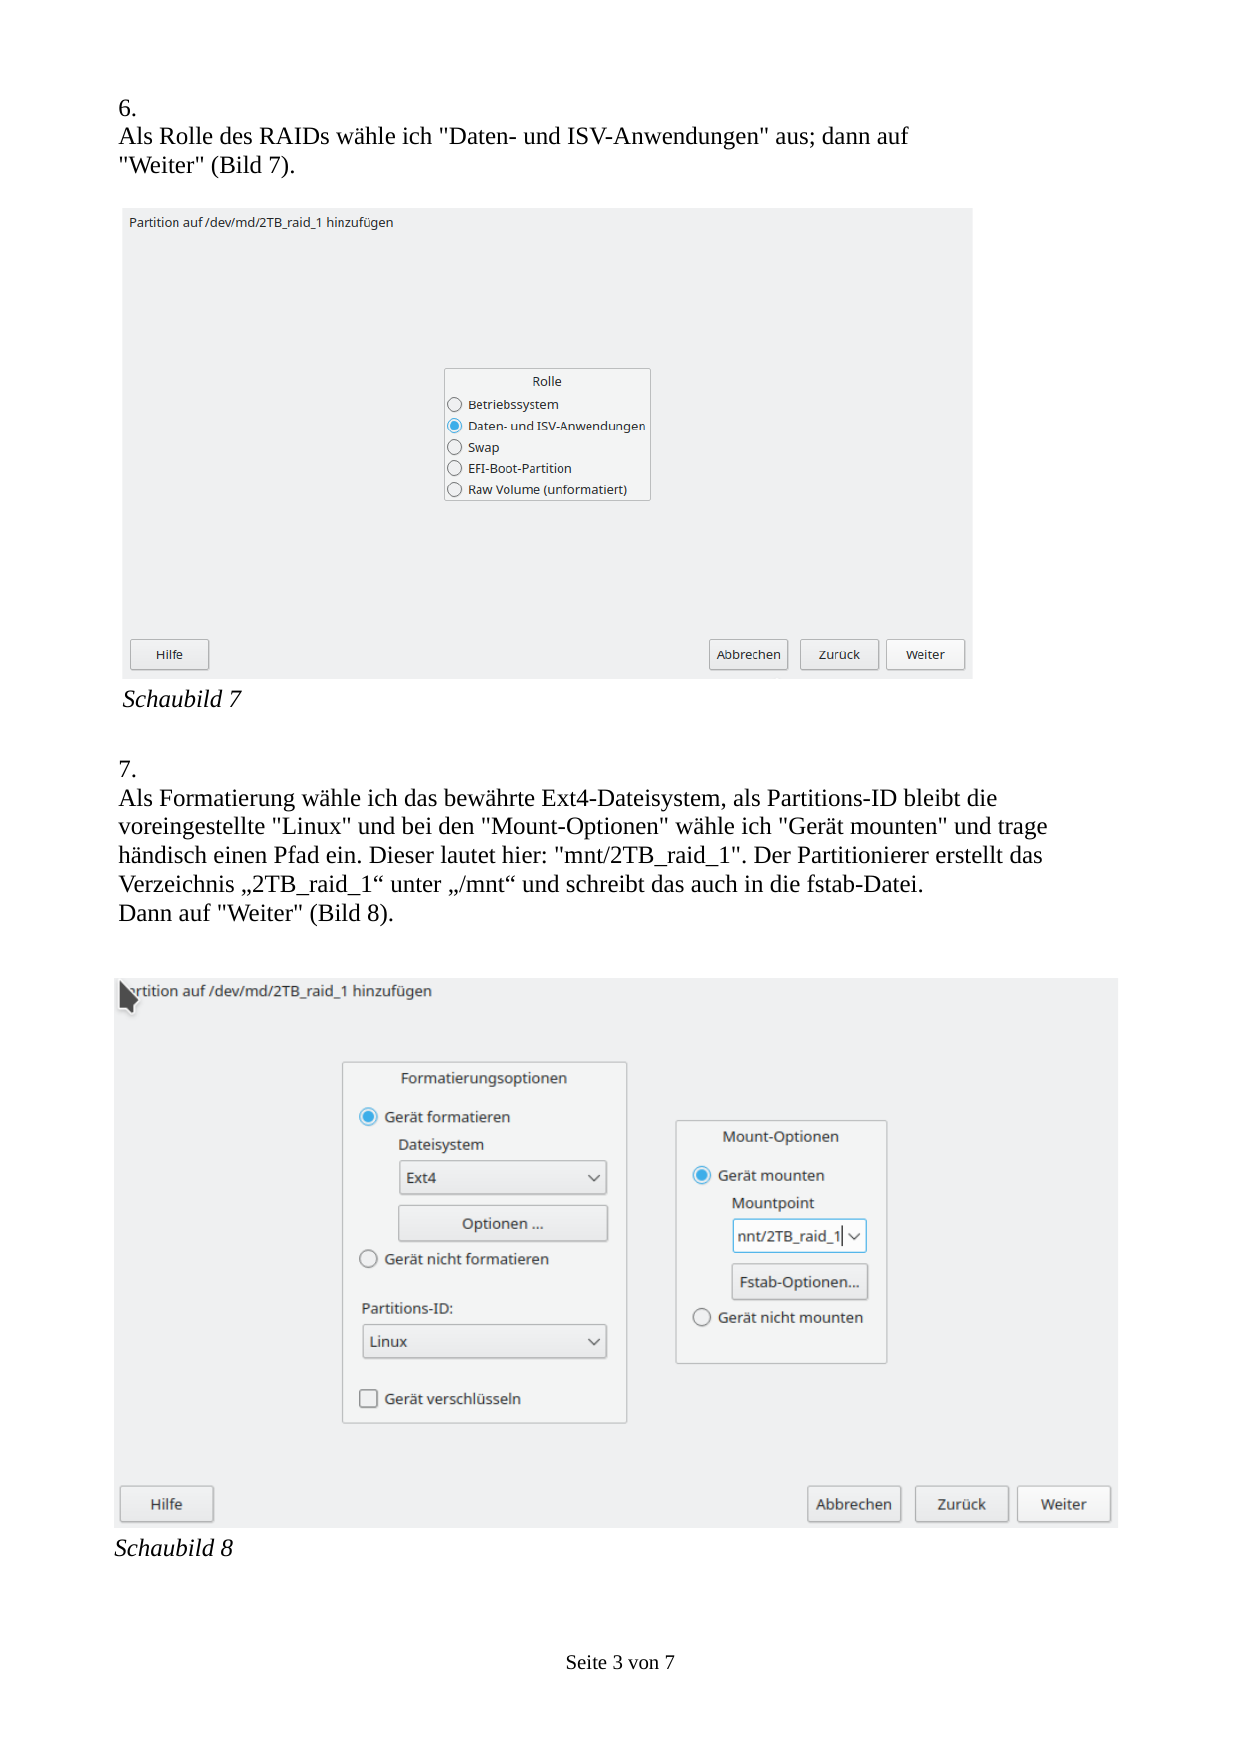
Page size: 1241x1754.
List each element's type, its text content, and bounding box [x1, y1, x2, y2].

picture [114, 978, 1119, 1528]
text 7. Als Formatierung wähle ich das bewährte Ext4-Dateisystem, als Partitions-ID bleibt die voreingestellte "Linux" und bei den "Mount-Optionen" wähle ich "Gerät mounten" und trage händisch einen Pfad ein. Dieser lautet hier: "mnt/2TB_raid_1". Der Partitionierer erstellt das Verzeichnis „2TB_raid_1“ unter „/mnt“ und schreibt das auch in die fstab-Datei. [118, 754, 1122, 898]
text Dann auf "Weiter" (Bild 8). [118, 898, 1122, 926]
text Schaubild 7 [122, 679, 972, 713]
text 6. Als Rolle des RAIDs wähle ich "Daten- und ISV-Anwendungen" aus; dann auf "Weiter" (Bild 7). [118, 93, 1122, 179]
picture [122, 208, 973, 679]
text Schaubild 8 [114, 1528, 1118, 1562]
